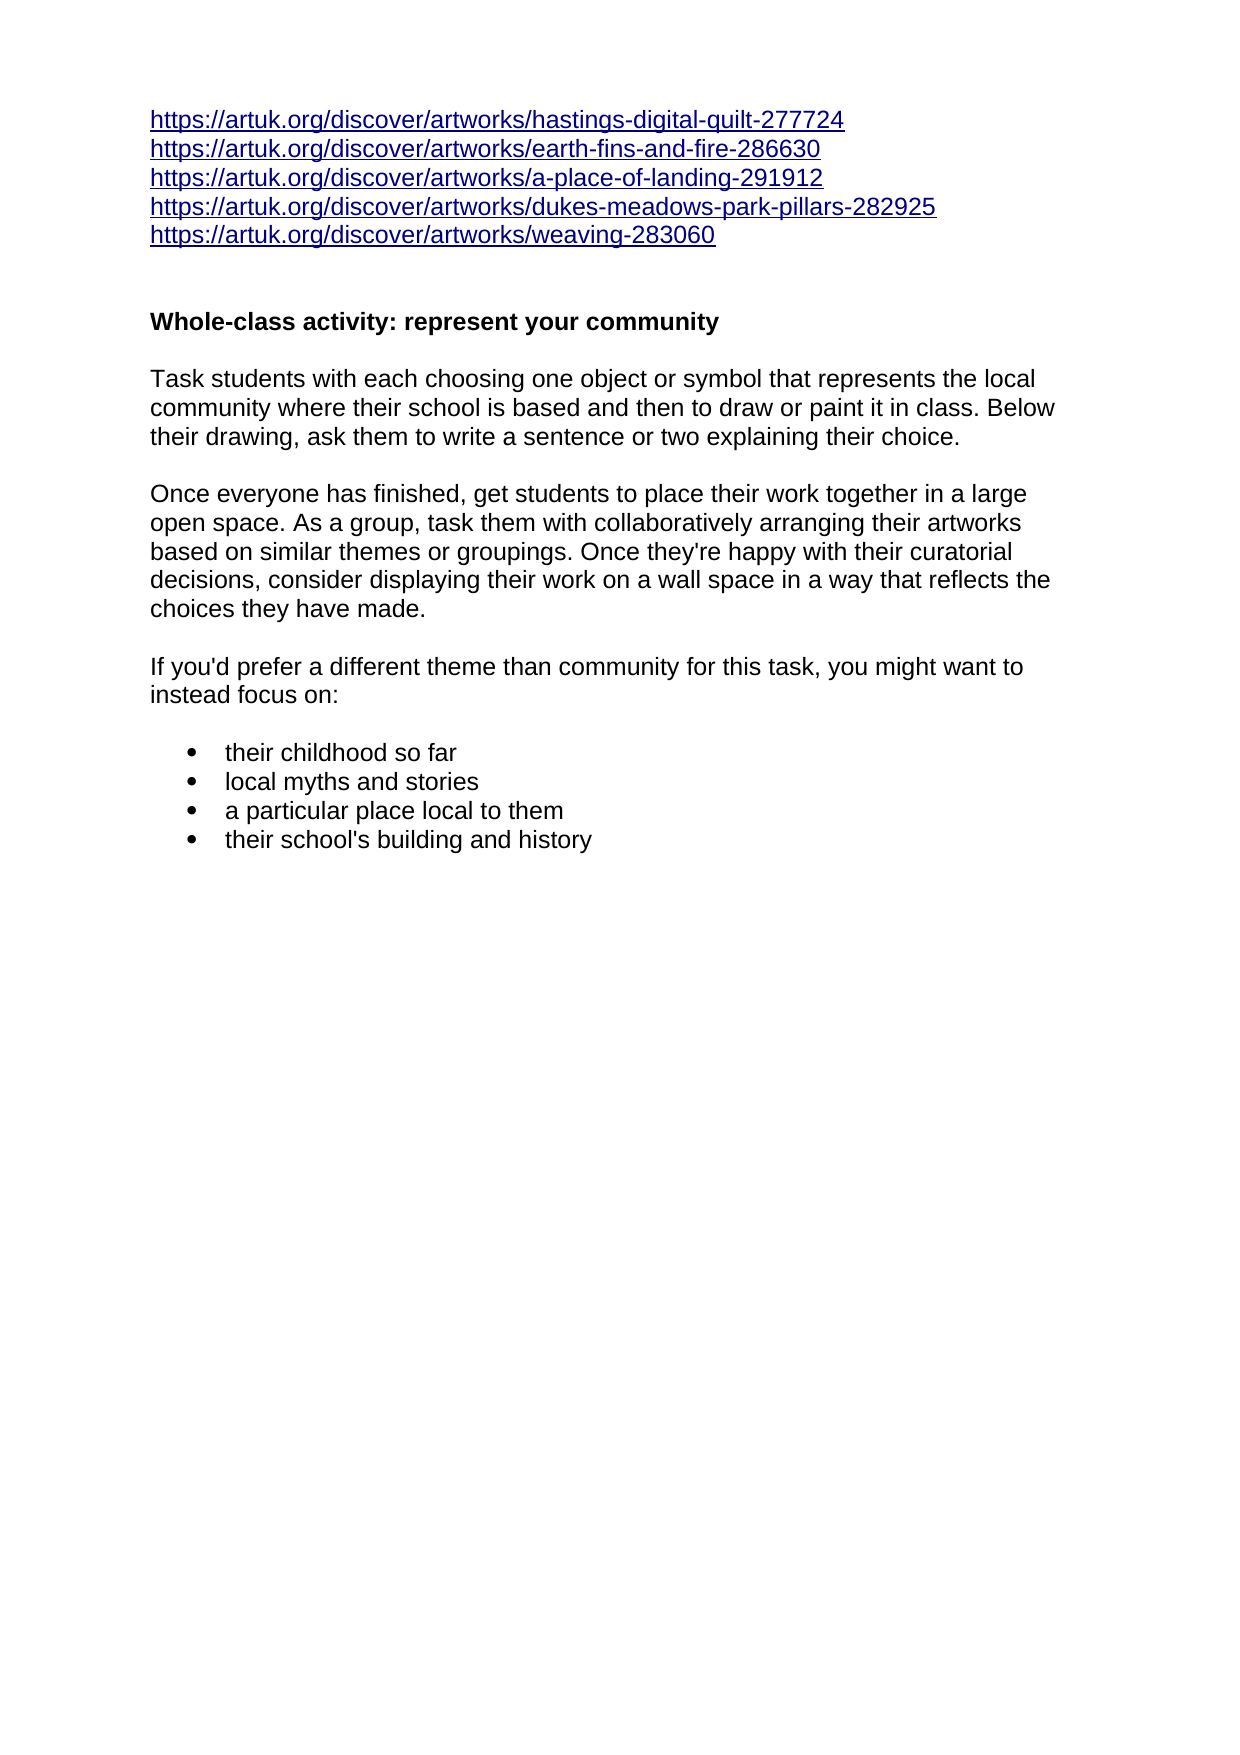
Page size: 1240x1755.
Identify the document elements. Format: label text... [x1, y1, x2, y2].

text Once everyone has finished, get students to place their work together in a large open space. As a group, task them with collaboratively arranging their artworks based on similar themes or groupings. Once they're happy with their curatorial decisions, consider displaying their work on a wall space in a way that reflects the choices they have made. [150, 479, 1089, 623]
text Task students with each choosing one object or symbol that represents the local community where their school is based and then to draw or paint it in class. Below their drawing, ask them to write a sentence or two explaining their choice. [150, 364, 1089, 451]
list their childhood so far [187, 738, 1089, 767]
text https://artuk.org/discover/artworks/a-place-of-landing-291912 [150, 163, 1089, 192]
text https://artuk.org/discover/artworks/dukes-meadows-park-pillars-282925 [150, 192, 1089, 221]
text Whole-class activity: represent your community [150, 307, 1089, 336]
text https://artuk.org/discover/artworks/earth-fins-and-fire-286630 [150, 134, 1089, 163]
text https://artuk.org/discover/artworks/weaving-283060 [150, 221, 1089, 249]
list a particular place local to them [187, 796, 1089, 824]
list their school's building and history [187, 824, 1089, 853]
list local myths and stories [187, 767, 1089, 796]
text https://artuk.org/discover/artworks/hastings-digital-quilt-277724 [150, 106, 1089, 134]
text If you'd prefer a different theme than community for this task, you might want to instead focus on: [150, 652, 1089, 709]
